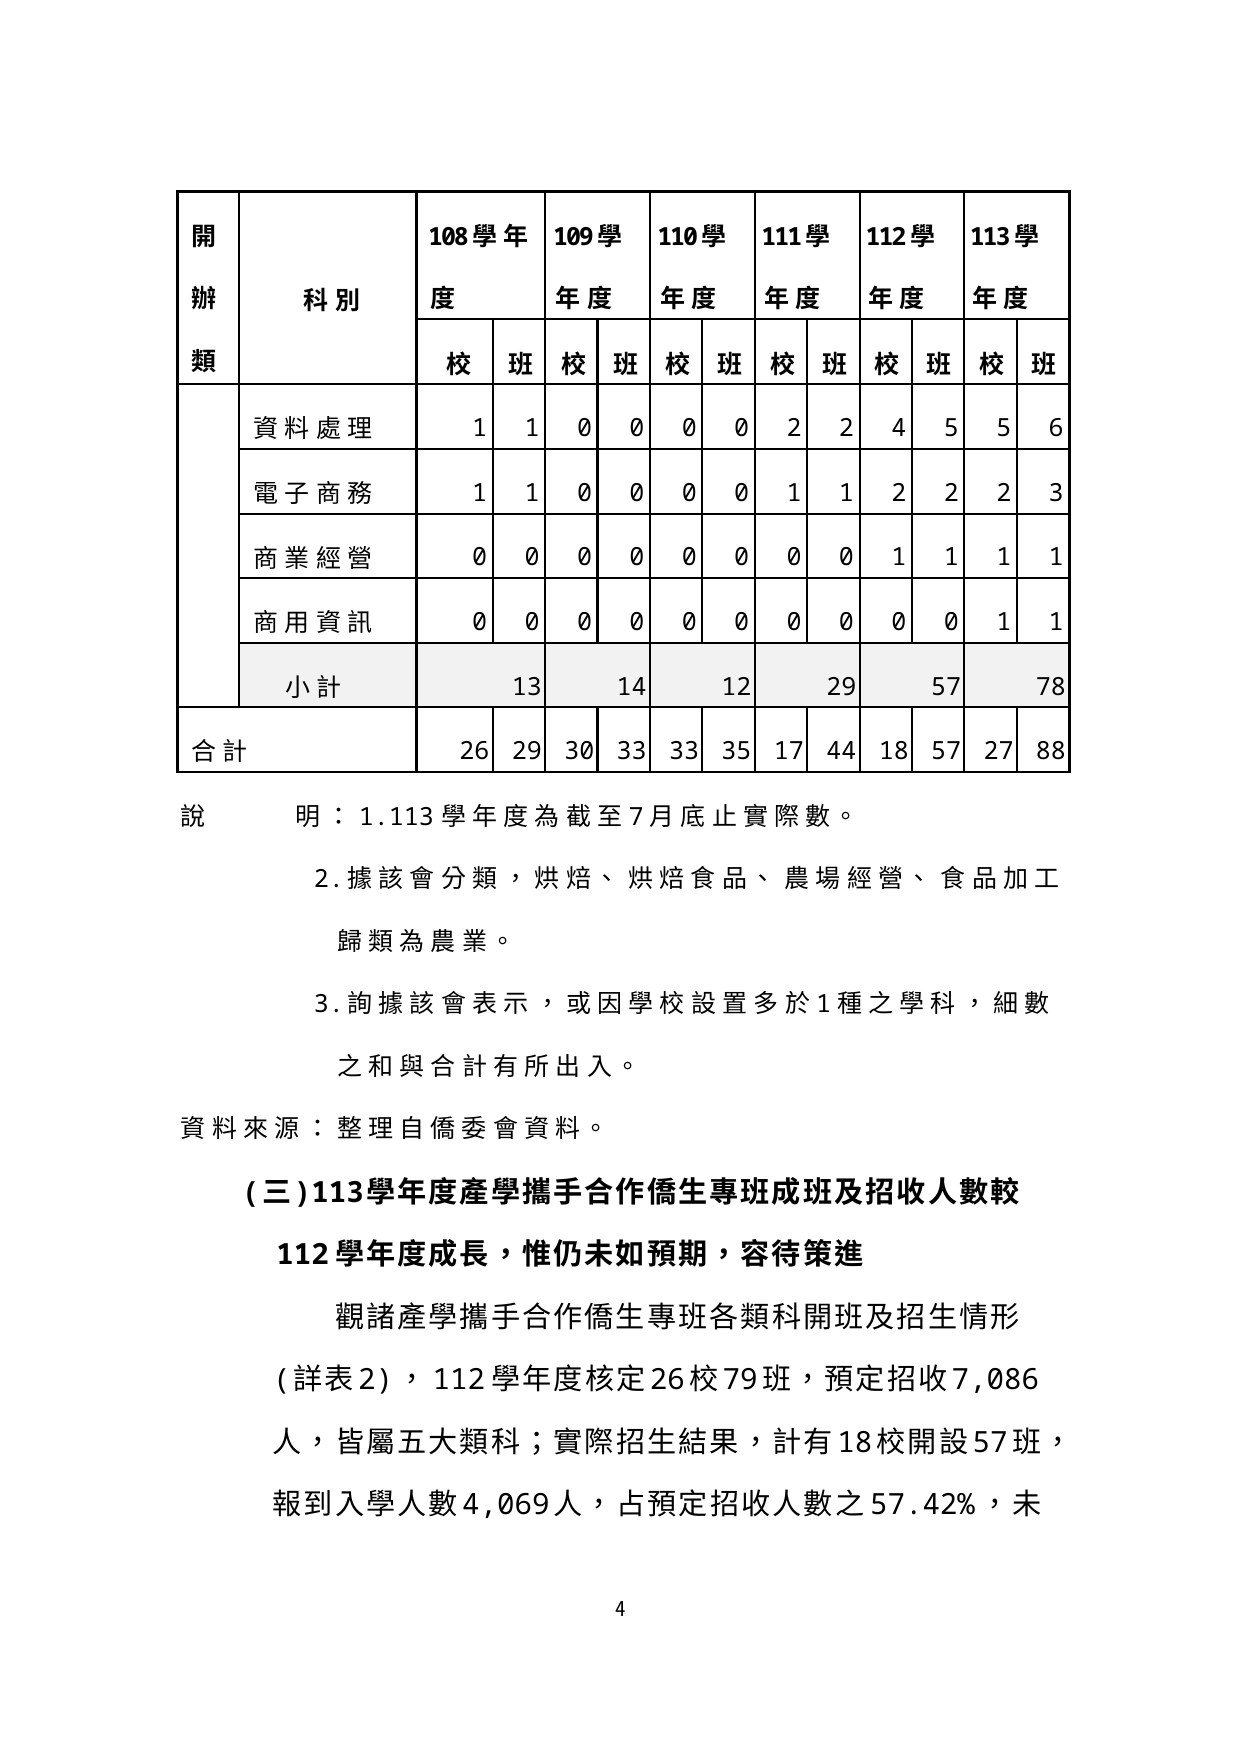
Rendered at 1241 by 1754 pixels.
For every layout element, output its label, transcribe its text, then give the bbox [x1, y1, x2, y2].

table_cell 1 [494, 450, 544, 512]
table_cell 班 [703, 320, 754, 383]
table_cell 0 [703, 515, 754, 577]
table_cell 2 [965, 450, 1016, 512]
table_header 科別 [240, 193, 415, 383]
table_cell 3 [1018, 450, 1068, 512]
table_cell 電子商務 [240, 450, 415, 512]
table_cell 0 [651, 515, 701, 577]
table_cell 17 [756, 708, 806, 771]
table_cell 0 [546, 579, 596, 642]
table_cell 商業經營 [240, 515, 415, 577]
table_cell 1 [861, 515, 911, 577]
table_cell 班 [599, 320, 649, 383]
table_cell 1 [418, 450, 492, 512]
table_cell 57 [913, 708, 963, 771]
table_cell 14 [546, 644, 649, 706]
table_cell 校 [546, 320, 596, 383]
text 觀諸產學攜手合作僑生專班各類科開班及招生情形(詳表2)，112學年度核定26校79班，預定招收7,086人，皆屬五大類科；實際招生結果，計有18校開設57班，報到入學人數4,069人，占預定招收人數之57.42%，未及六成。113學年度方面，核定29校97班，預定招收7,558人，其中五大類科預定招收6,898人；實際招生結果，因酌增服務類科，計有27校開設88班，報到入學人數6,323人，其中五大類科入學人數5,705人，均較112年度成長，惟仍未達招生目標，開設結果未如預期。 [266, 1273, 1063, 1523]
table_cell 78 [965, 644, 1068, 706]
table_cell 校 [861, 320, 911, 383]
table_cell 班 [913, 320, 963, 383]
table_cell 29 [494, 708, 544, 771]
table_cell 0 [703, 579, 754, 642]
table_cell 0 [808, 579, 859, 642]
table_cell 0 [546, 385, 596, 448]
table_cell 13 [418, 644, 544, 706]
table_cell 12 [651, 644, 754, 706]
table_cell 0 [861, 579, 911, 642]
table_cell 0 [418, 579, 492, 642]
table_cell 0 [494, 579, 544, 642]
table_cell 0 [808, 515, 859, 577]
text 說 明：1.113學年度為截至7月底止實際數。 [177, 773, 1063, 835]
text 3.詢據該會表示，或因學校設置多於1種之學科，細數之和與合計有所出入。 [303, 960, 1063, 1085]
table_cell 1 [965, 515, 1016, 577]
table_cell 校 [965, 320, 1016, 383]
table_cell 0 [546, 450, 596, 512]
table_cell 0 [703, 450, 754, 512]
table_cell 小計 [240, 644, 415, 706]
table_cell 0 [546, 515, 596, 577]
table_cell 88 [1018, 708, 1068, 771]
table_cell 合計 [179, 708, 415, 771]
table_cell 26 [418, 708, 492, 771]
table_cell 0 [756, 515, 806, 577]
table_cell 非服務類科 [179, 385, 238, 706]
table_cell 33 [651, 708, 701, 771]
table_header 113學年度 [965, 193, 1068, 318]
table_cell 0 [599, 579, 649, 642]
table_cell 班 [808, 320, 859, 383]
table_cell 29 [756, 644, 859, 706]
table_cell 4 [861, 385, 911, 448]
table_cell 2 [861, 450, 911, 512]
table_cell 0 [599, 450, 649, 512]
table_cell 0 [703, 385, 754, 448]
table_cell 1 [494, 385, 544, 448]
text 2.據該會分類，烘焙、烘焙食品、農場經營、食品加工歸類為農業。 [303, 835, 1063, 960]
table_cell 班 [1018, 320, 1068, 383]
table_cell 44 [808, 708, 859, 771]
table_cell 33 [599, 708, 649, 771]
table_cell 0 [651, 450, 701, 512]
table_cell 35 [703, 708, 754, 771]
table_header 112學年度 [861, 193, 963, 318]
table_cell 57 [861, 644, 963, 706]
table_cell 校 [651, 320, 701, 383]
table_cell 1 [965, 579, 1016, 642]
table_cell 商用資訊 [240, 579, 415, 642]
table_cell 1 [1018, 515, 1068, 577]
table_cell 6 [1018, 385, 1068, 448]
table_cell 5 [913, 385, 963, 448]
table_header 108學年度 [418, 193, 544, 318]
table_cell 0 [651, 579, 701, 642]
table_cell 班 [494, 320, 544, 383]
text 資料來源：整理自僑委會資料。 [177, 1085, 1063, 1148]
table_cell 資料處理 [240, 385, 415, 448]
text (三)113學年度產學攜手合作僑生專班成班及招收人數較112學年度成長，惟仍未如預期，容待策進 [236, 1148, 1063, 1273]
table_cell 0 [599, 515, 649, 577]
table_header 開辦類科 [179, 193, 238, 383]
table_cell 2 [808, 385, 859, 448]
table_cell 0 [913, 579, 963, 642]
table_cell 27 [965, 708, 1016, 771]
table_cell 2 [756, 385, 806, 448]
table_cell 0 [756, 579, 806, 642]
table_cell 30 [546, 708, 596, 771]
table_cell 18 [861, 708, 911, 771]
table_cell 校 [756, 320, 806, 383]
table_cell 1 [418, 385, 492, 448]
table_cell 校 [418, 320, 492, 383]
table_cell 0 [494, 515, 544, 577]
table_header 110學年度 [651, 193, 754, 318]
table_cell 0 [599, 385, 649, 448]
table_cell 1 [756, 450, 806, 512]
table_cell 0 [418, 515, 492, 577]
table_header 109學年度 [546, 193, 649, 318]
table_cell 1 [1018, 579, 1068, 642]
table_cell 5 [965, 385, 1016, 448]
table_cell 1 [808, 450, 859, 512]
table_cell 2 [913, 450, 963, 512]
table_cell 0 [651, 385, 701, 448]
table_header 111學年度 [756, 193, 859, 318]
table_cell 1 [913, 515, 963, 577]
